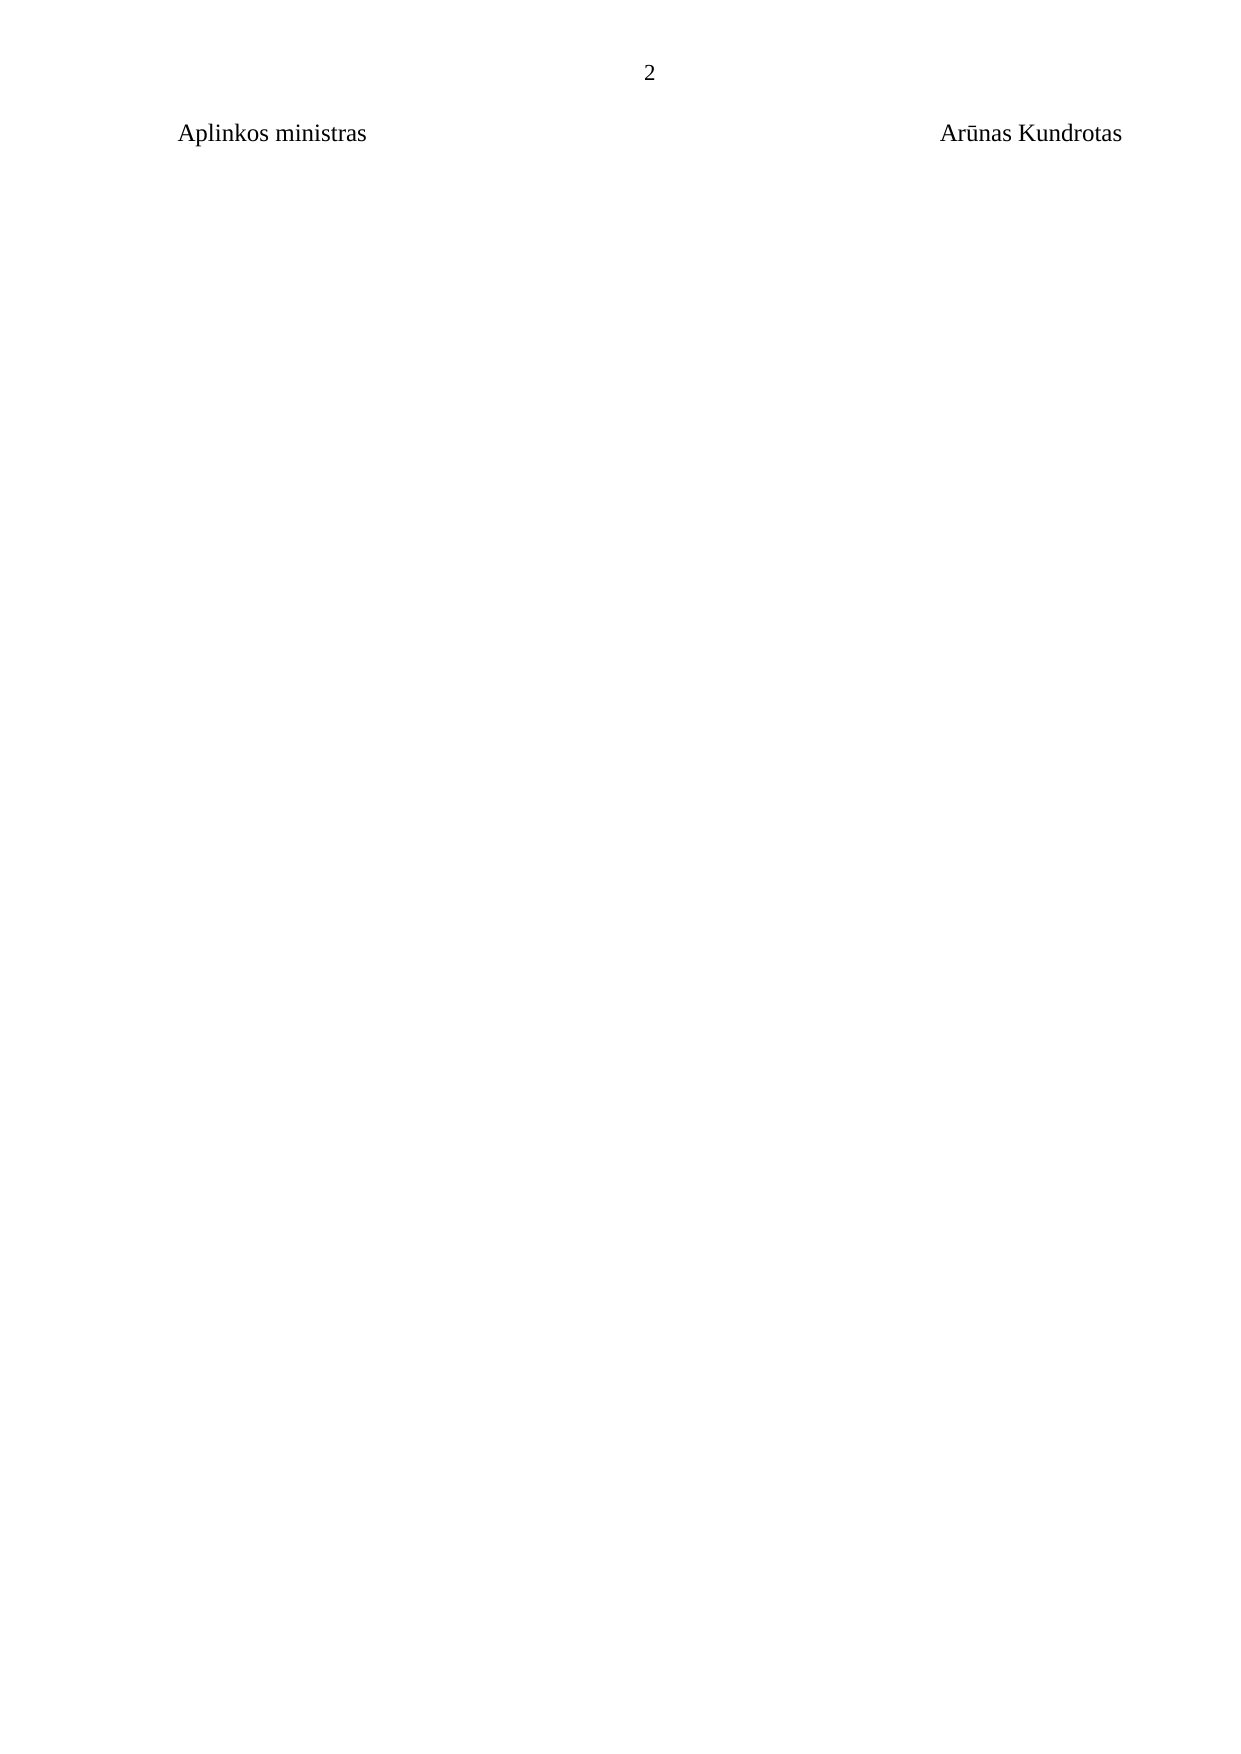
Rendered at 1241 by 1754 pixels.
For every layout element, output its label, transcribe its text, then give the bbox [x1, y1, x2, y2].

text Aplinkos ministras Arūnas Kundrotas [177, 118, 1122, 147]
